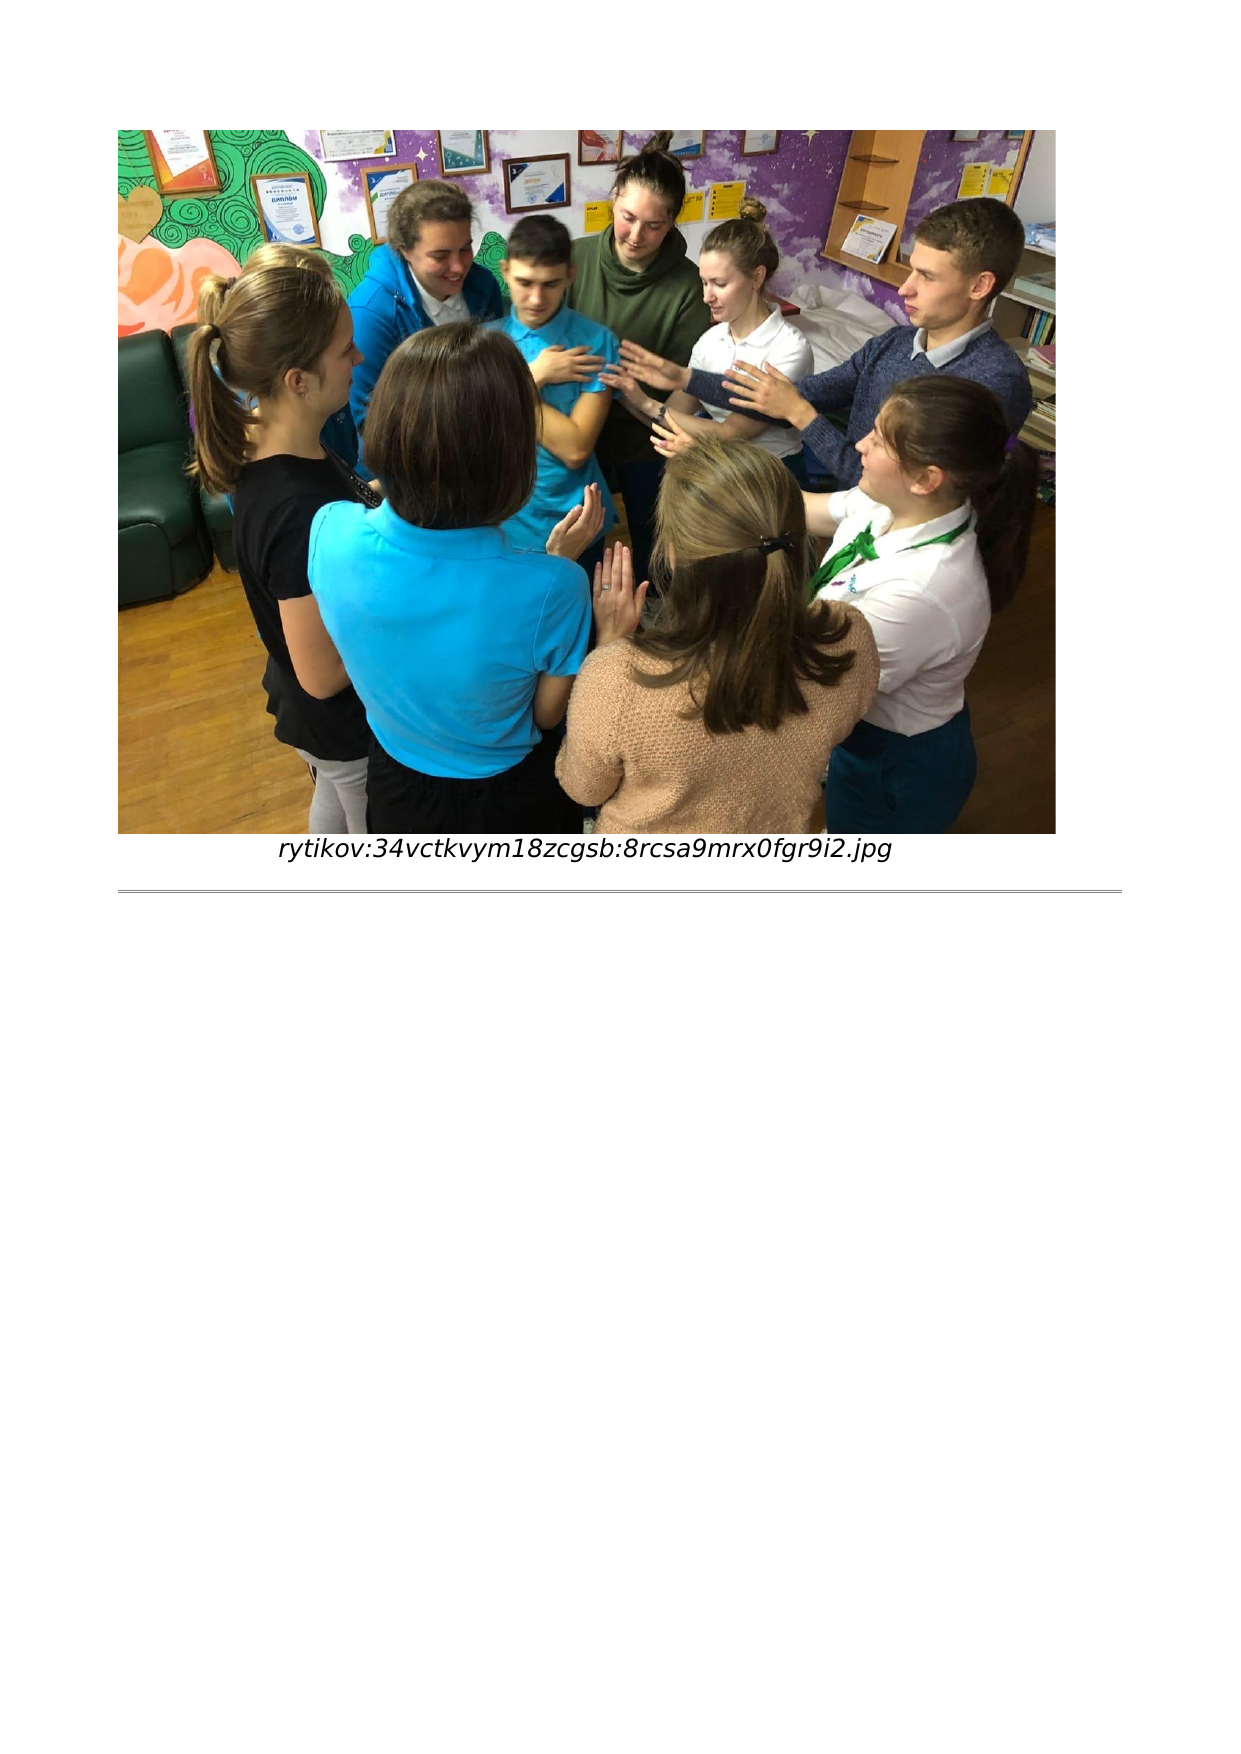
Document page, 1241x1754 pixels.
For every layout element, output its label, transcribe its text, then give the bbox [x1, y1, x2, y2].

picture [118, 130, 1056, 834]
text rytikov:34vctkvym18zcgsb:8rcsa9mrx0fgr9i2.jpg [118, 834, 1056, 863]
